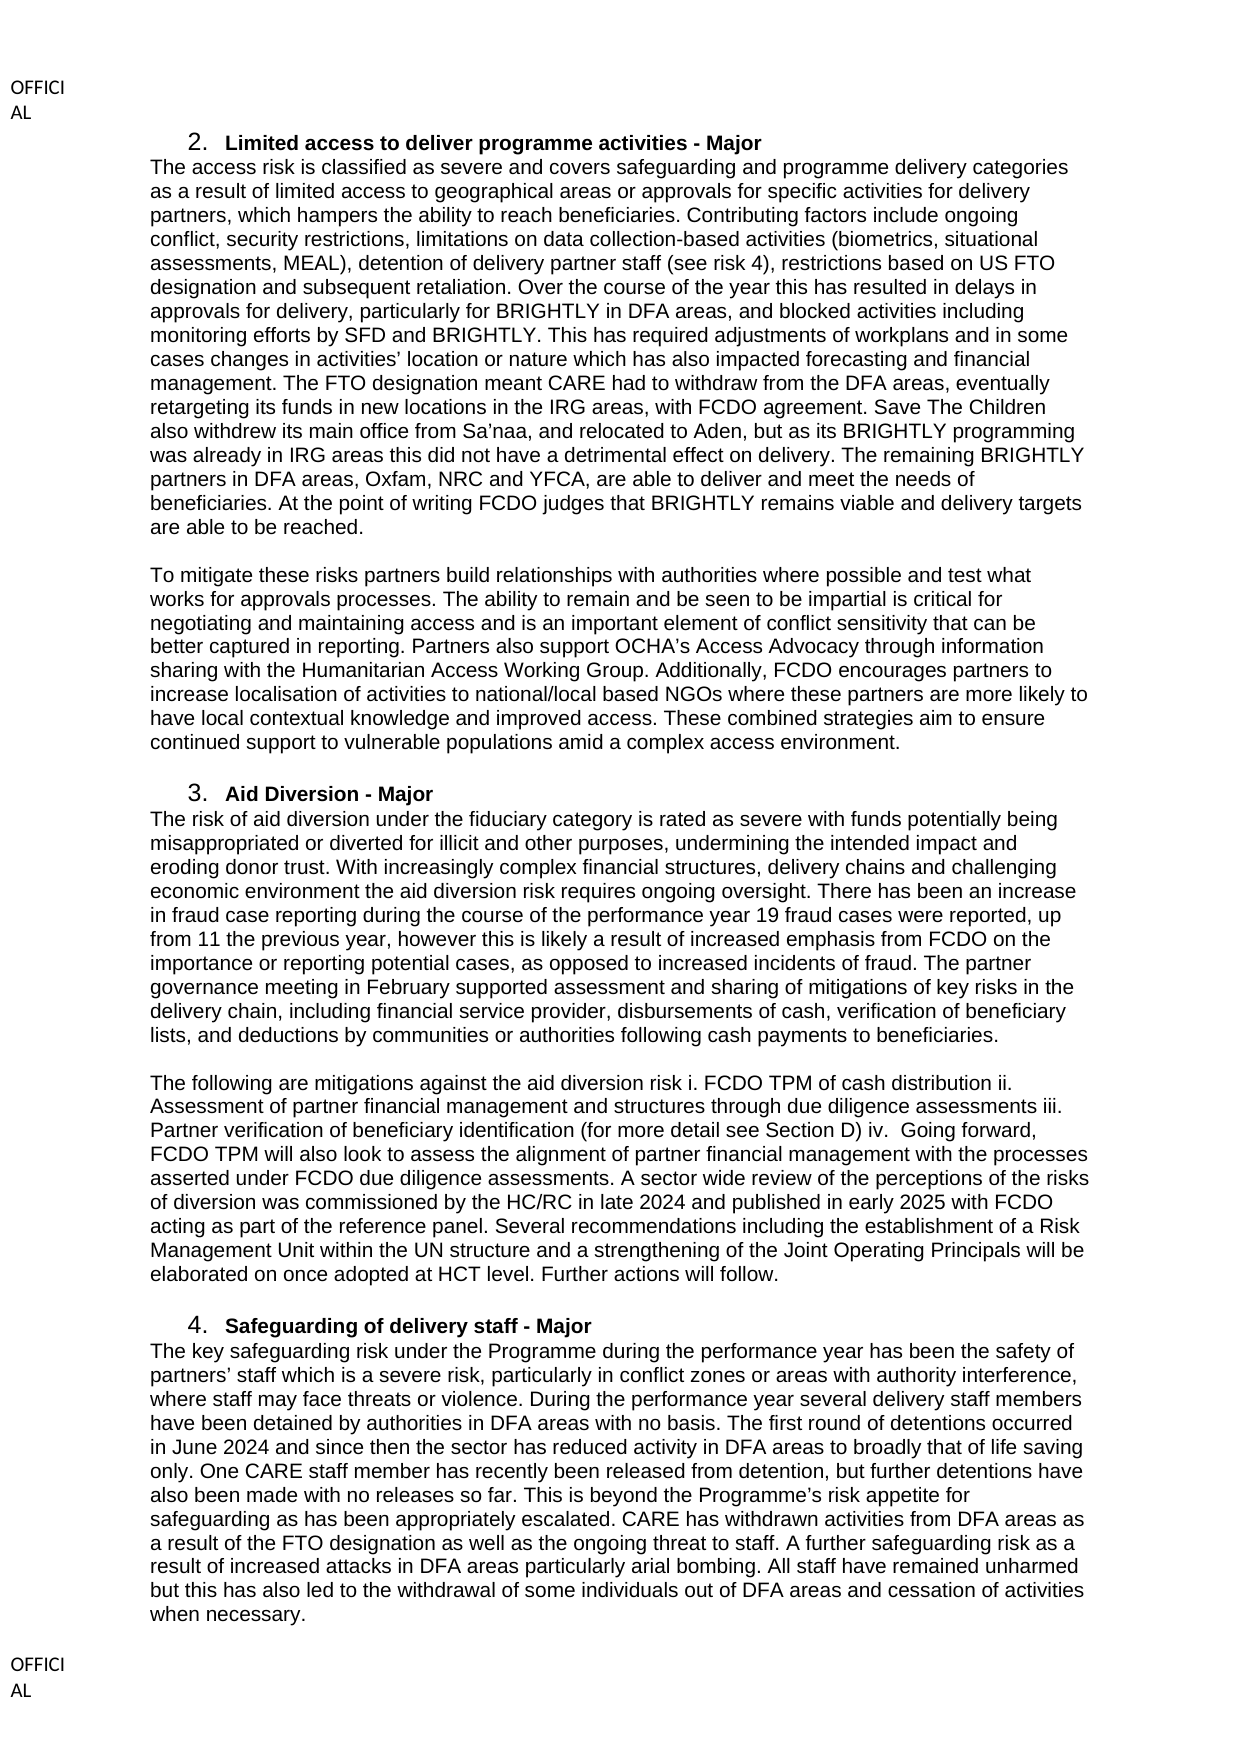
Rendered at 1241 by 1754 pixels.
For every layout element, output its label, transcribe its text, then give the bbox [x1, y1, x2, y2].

text The key safeguarding risk under the Programme during the performance year has been the safety of partners’ staff which is a severe risk, particularly in conflict zones or areas with authority interference, where staff may face threats or violence. During the performance year several delivery staff members have been detained by authorities in DFA areas with no basis. The first round of detentions occurred in June 2024 and since then the sector has reduced activity in DFA areas to broadly that of life saving only. One CARE staff member has recently been released from detention, but further detentions have also been made with no releases so far. This is beyond the Programme’s risk appetite for safeguarding as has been appropriately escalated. CARE has withdrawn activities from DFA areas as a result of the FTO designation as well as the ongoing threat to staff. A further safeguarding risk as a result of increased attacks in DFA areas particularly arial bombing. All staff have remained unharmed but this has also led to the withdrawal of some individuals out of DFA areas and cessation of activities when necessary. [150, 1339, 1090, 1626]
list Limited access to deliver programme activities - Major [187, 126, 1090, 155]
text The access risk is classified as severe and covers safeguarding and programme delivery categories as a result of limited access to geographical areas or approvals for specific activities for delivery partners, which hampers the ability to reach beneficiaries. Contributing factors include ongoing conflict, security restrictions, limitations on data collection-based activities (biometrics, situational assessments, MEAL), detention of delivery partner staff (see risk 4), restrictions based on US FTO designation and subsequent retaliation. Over the course of the year this has resulted in delays in approvals for delivery, particularly for BRIGHTLY in DFA areas, and blocked activities including monitoring efforts by SFD and BRIGHTLY. This has required adjustments of workplans and in some cases changes in activities’ location or nature which has also impacted forecasting and financial management. The FTO designation meant CARE had to withdraw from the DFA areas, eventually retargeting its funds in new locations in the IRG areas, with FCDO agreement. Save The Children also withdrew its main office from Sa’naa, and relocated to Aden, but as its BRIGHTLY programming was already in IRG areas this did not have a detrimental effect on delivery. The remaining BRIGHTLY partners in DFA areas, Oxfam, NRC and YFCA, are able to deliver and meet the needs of beneficiaries. At the point of writing FCDO judges that BRIGHTLY remains viable and delivery targets are able to be reached. [150, 155, 1090, 538]
list Aid Diversion - Major [187, 778, 1090, 807]
text The risk of aid diversion under the fiduciary category is rated as severe with funds potentially being misappropriated or diverted for illicit and other purposes, undermining the intended impact and eroding donor trust. With increasingly complex financial structures, delivery chains and challenging economic environment the aid diversion risk requires ongoing oversight. There has been an increase in fraud case reporting during the course of the performance year 19 fraud cases were reported, up from 11 the previous year, however this is likely a result of increased emphasis from FCDO on the importance or reporting potential cases, as opposed to increased incidents of fraud. The partner governance meeting in February supported assessment and sharing of mitigations of key risks in the delivery chain, including financial service provider, disbursements of cash, verification of beneficiary lists, and deductions by communities or authorities following cash payments to beneficiaries. [150, 807, 1090, 1046]
text To mitigate these risks partners build relationships with authorities where possible and test what works for approvals processes. The ability to remain and be seen to be impartial is critical for negotiating and maintaining access and is an important element of conflict sensitivity that can be better captured in reporting. Partners also support OCHA’s Access Advocacy through information sharing with the Humanitarian Access Working Group. Additionally, FCDO encourages partners to increase localisation of activities to national/local based NGOs where these partners are more likely to have local contextual knowledge and improved access. These combined strategies aim to ensure continued support to vulnerable populations amid a complex access environment. [150, 562, 1090, 754]
text The following are mitigations against the aid diversion risk i. FCDO TPM of cash distribution ii. Assessment of partner financial management and structures through due diligence assessments iii. Partner verification of beneficiary identification (for more detail see Section D) iv. Going forward, FCDO TPM will also look to assess the alignment of partner financial management with the processes asserted under FCDO due diligence assessments. A sector wide review of the perceptions of the risks of diversion was commissioned by the HC/RC in late 2024 and published in early 2025 with FCDO acting as part of the reference panel. Several recommendations including the establishment of a Risk Management Unit within the UN structure and a strengthening of the Joint Operating Principals will be elaborated on once adopted at HCT level. Further actions will follow. [150, 1070, 1090, 1286]
list Safeguarding of delivery staff - Major [187, 1310, 1090, 1339]
